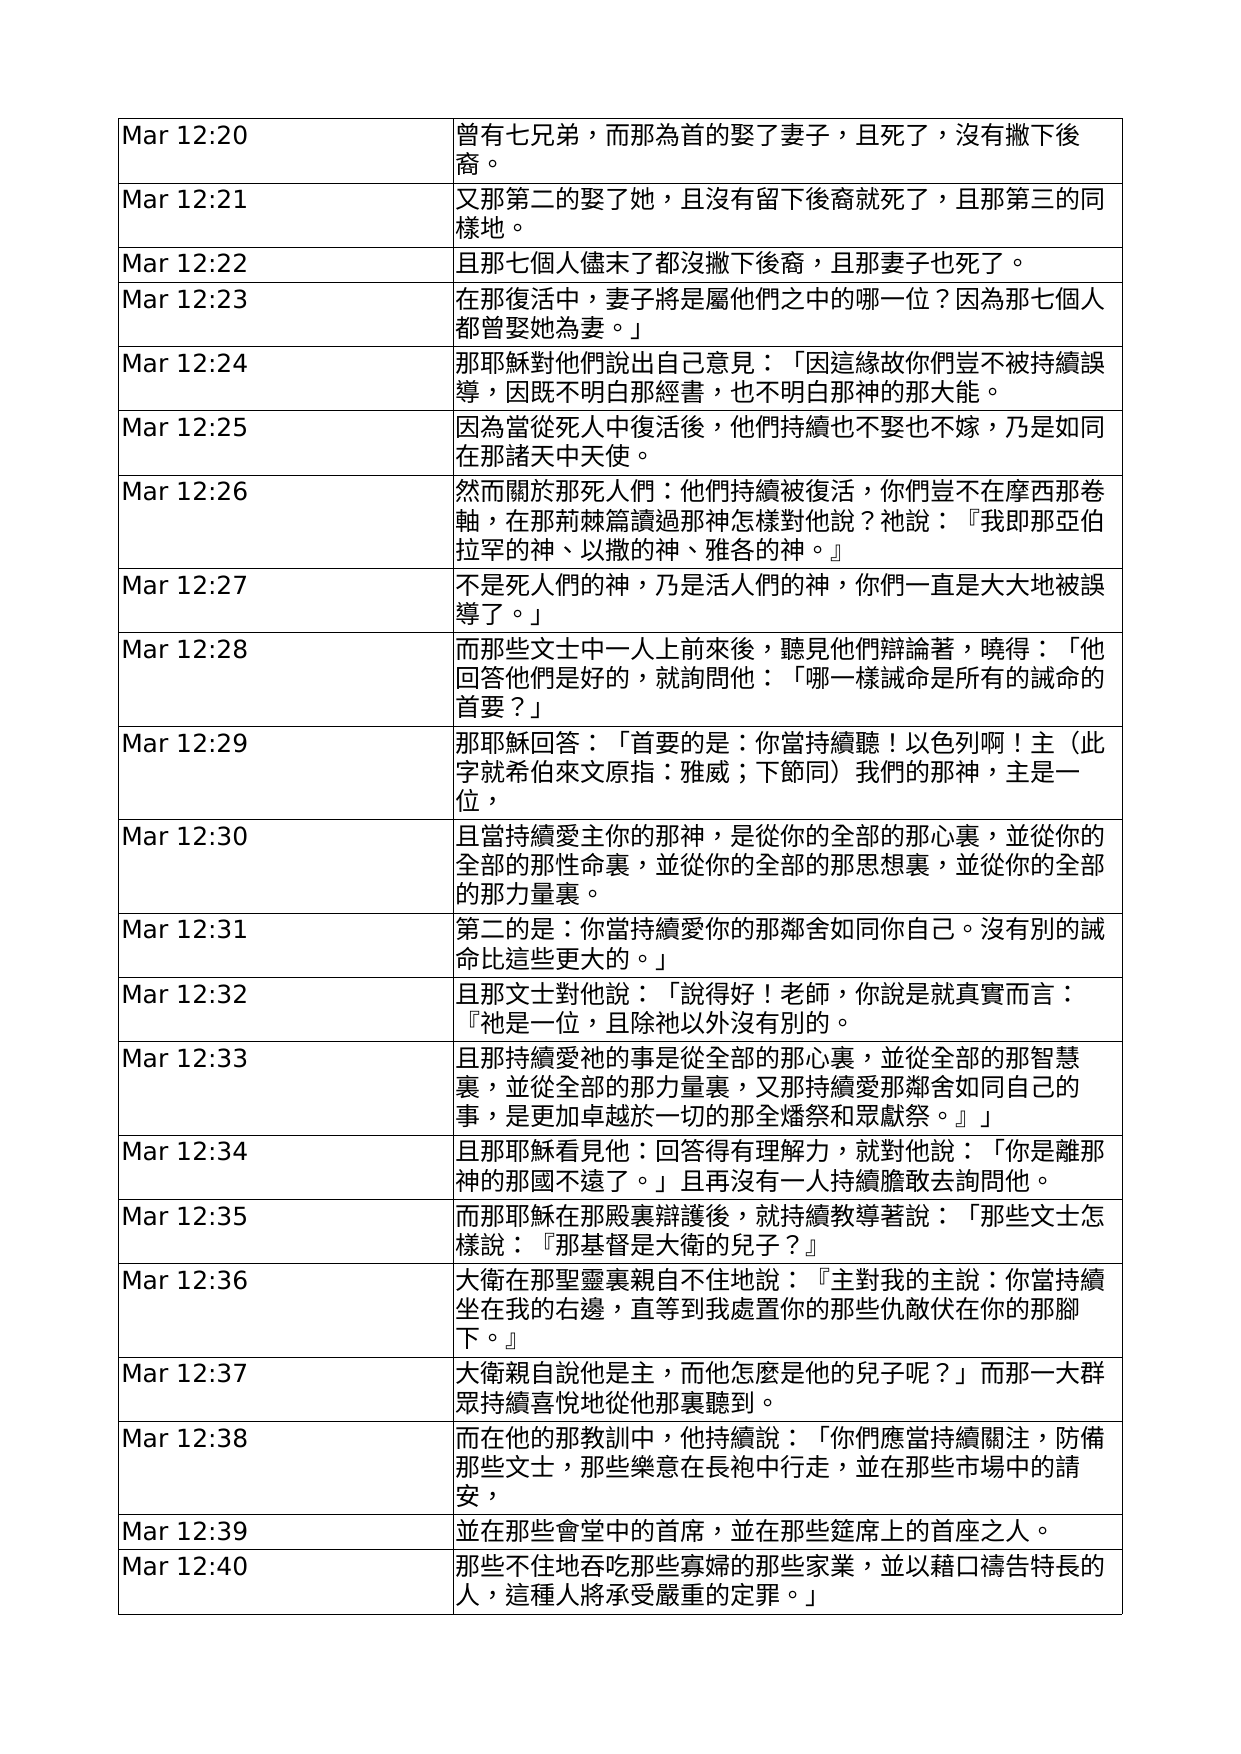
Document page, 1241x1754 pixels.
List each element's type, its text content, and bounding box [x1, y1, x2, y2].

table_cell 並在那些會堂中的首席，並在那些筵席上的首座之人。 [454, 1515, 1122, 1549]
table_cell Mar 12:36 [119, 1264, 453, 1357]
table_cell 不是死人們的神，乃是活人們的神，你們一直是大大地被誤導了。」 [454, 569, 1122, 632]
table_cell Mar 12:31 [119, 914, 453, 977]
table_cell Mar 12:39 [119, 1515, 453, 1549]
table_cell Mar 12:27 [119, 569, 453, 632]
table_cell Mar 12:29 [119, 727, 453, 819]
table_cell 曾有七兄弟，而那為首的娶了妻子，且死了，沒有撇下後裔。 [454, 119, 1122, 182]
table_cell 且那七個人儘末了都沒撇下後裔，且那妻子也死了。 [454, 248, 1122, 282]
table_cell 且那文士對他說：「說得好！老師，你說是就真實而言：『祂是一位，且除祂以外沒有別的。 [454, 978, 1122, 1041]
table_cell 然而關於那死人們：他們持續被復活，你們豈不在摩西那卷軸，在那荊棘篇讀過那神怎樣對他說？祂說：『我即那亞伯拉罕的神、以撒的神、雅各的神。』 [454, 476, 1122, 568]
table_cell 那耶穌回答：「首要的是：你當持續聽！以色列啊！主（此字就希伯來文原指：雅威；下節同）我們的那神，主是一位， [454, 727, 1122, 819]
table_cell 大衛親自說他是主，而他怎麼是他的兒子呢？」而那一大群眾持續喜悅地從他那裏聽到。 [454, 1358, 1122, 1421]
table_cell Mar 12:23 [119, 283, 453, 346]
table_cell 而在他的那教訓中，他持續說：「你們應當持續關注，防備那些文士，那些樂意在長袍中行走，並在那些市場中的請安， [454, 1422, 1122, 1514]
table_cell Mar 12:37 [119, 1358, 453, 1421]
table_cell 且那耶穌看見他：回答得有理解力，就對他說：「你是離那神的那國不遠了。」且再沒有一人持續膽敢去詢問他。 [454, 1136, 1122, 1199]
table_cell Mar 12:34 [119, 1136, 453, 1199]
table_cell Mar 12:22 [119, 248, 453, 282]
table_cell Mar 12:35 [119, 1200, 453, 1263]
table_cell 第二的是：你當持續愛你的那鄰舍如同你自己。沒有別的誡命比這些更大的。」 [454, 914, 1122, 977]
table_cell Mar 12:20 [119, 119, 453, 182]
table_cell Mar 12:24 [119, 347, 453, 410]
table_cell Mar 12:33 [119, 1042, 453, 1134]
table_cell Mar 12:38 [119, 1422, 453, 1514]
table_cell Mar 12:40 [119, 1550, 453, 1614]
table_cell 因為當從死人中復活後，他們持續也不娶也不嫁，乃是如同在那諸天中天使。 [454, 411, 1122, 474]
table_cell Mar 12:25 [119, 411, 453, 474]
table_cell 且那持續愛祂的事是從全部的那心裏，並從全部的那智慧裏，並從全部的那力量裏，又那持續愛那鄰舍如同自己的事，是更加卓越於一切的那全燔祭和眾獻祭。』」 [454, 1042, 1122, 1134]
table_cell Mar 12:28 [119, 633, 453, 726]
table_cell 而那耶穌在那殿裏辯護後，就持續教導著說：「那些文士怎樣說：『那基督是大衛的兒子？』 [454, 1200, 1122, 1263]
table_cell 那耶穌對他們說出自己意見：「因這緣故你們豈不被持續誤導，因既不明白那經書，也不明白那神的那大能。 [454, 347, 1122, 410]
table_cell 那些不住地吞吃那些寡婦的那些家業，並以藉口禱告特長的人，這種人將承受嚴重的定罪。」 [454, 1550, 1122, 1614]
table_cell 又那第二的娶了她，且沒有留下後裔就死了，且那第三的同樣地。 [454, 184, 1122, 247]
table_cell Mar 12:21 [119, 184, 453, 247]
table_cell 且當持續愛主你的那神，是從你的全部的那心裏，並從你的全部的那性命裏，並從你的全部的那思想裏，並從你的全部的那力量裏。 [454, 820, 1122, 913]
table_cell 大衛在那聖靈裏親自不住地說：『主對我的主說：你當持續坐在我的右邊，直等到我處置你的那些仇敵伏在你的那腳下。』 [454, 1264, 1122, 1357]
table_cell 在那復活中，妻子將是屬他們之中的哪一位？因為那七個人都曾娶她為妻。」 [454, 283, 1122, 346]
table_cell Mar 12:30 [119, 820, 453, 913]
table_cell Mar 12:26 [119, 476, 453, 568]
table_cell Mar 12:32 [119, 978, 453, 1041]
table_cell 而那些文士中一人上前來後，聽見他們辯論著，曉得：「他回答他們是好的，就詢問他：「哪一樣誡命是所有的誡命的首要？」 [454, 633, 1122, 726]
